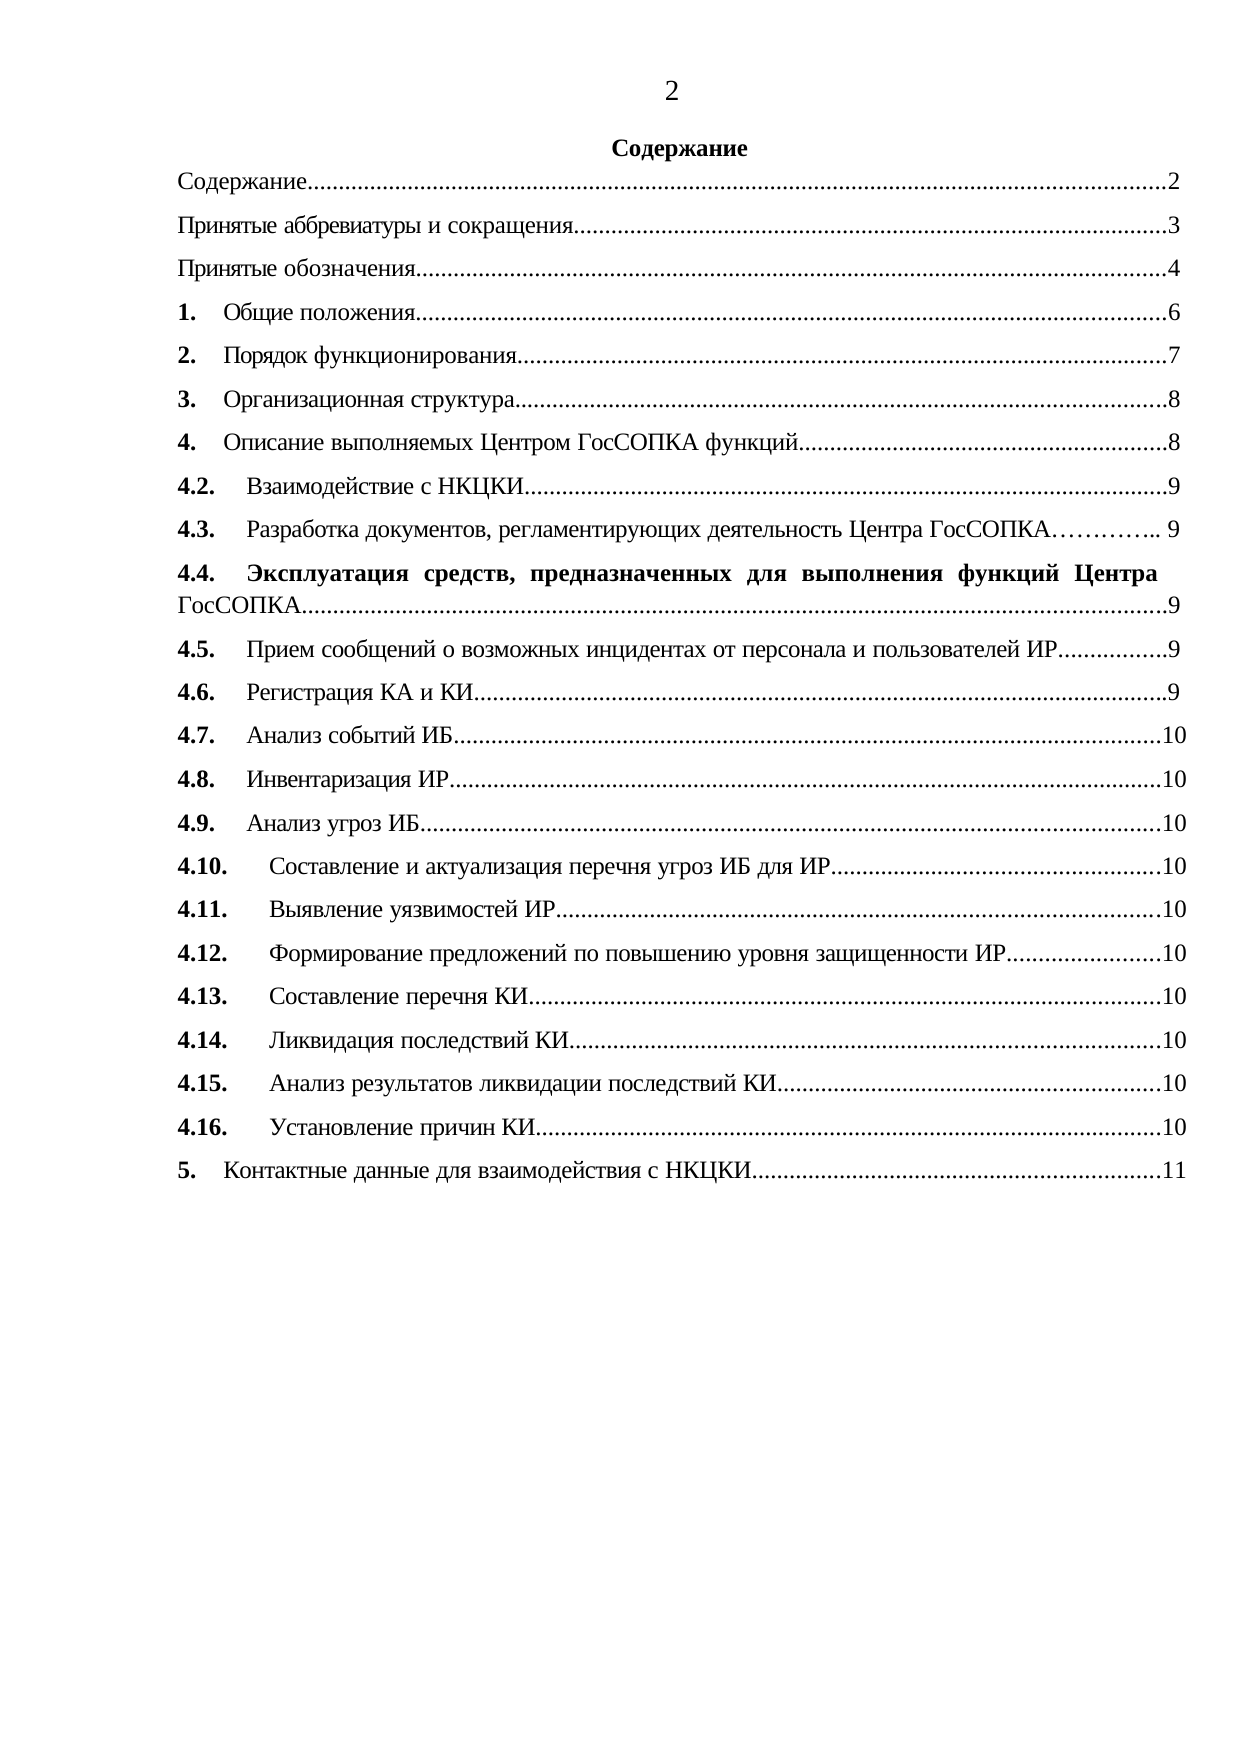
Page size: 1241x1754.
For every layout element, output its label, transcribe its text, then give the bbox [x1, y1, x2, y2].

text Принятые обозначения 4 [177, 253, 1181, 282]
list Разработка документов, регламентирующих деятельность Центра ГосСОПКА………….. 9 [177, 514, 1196, 543]
list Инвентаризация ИР .10 [177, 764, 1196, 793]
list Анализ результатов ликвидации последствий КИ .10 [177, 1068, 1196, 1097]
list Общие положения 6 [177, 297, 1196, 326]
list Составление перечня КИ .10 [177, 981, 1196, 1010]
list Контактные данные для взаимодействия с НКЦКИ .11 [177, 1156, 1196, 1184]
list Регистрация КА и КИ ..9 [177, 677, 1196, 706]
list Прием сообщений о возможных инцидентах от персонала и пользователей ИР ..9 [177, 634, 1196, 662]
list Составление и актуализация перечня угроз ИБ для ИР .10 [177, 851, 1196, 880]
list Анализ событий ИБ .10 [177, 721, 1196, 749]
list Формирование предложений по повышению уровня защищенности ИР .10 [177, 938, 1196, 967]
list Установление причин КИ .10 [177, 1112, 1196, 1141]
text Принятые аббревиатуры и сокращения 3 [177, 210, 1181, 239]
list Организационная структура.. ..8 [177, 384, 1196, 412]
subtitle Содержание [180, 133, 1179, 162]
list Взаимодействие с НКЦКИ ..9 [177, 471, 1196, 499]
list Описание выполняемых Центром ГосСОПКА функций ..8 [177, 427, 1196, 456]
list Выявление уязвимостей ИР .10 [177, 894, 1196, 923]
text Содержание 2 [177, 166, 1181, 195]
list Ликвидация последствий КИ .10 [177, 1025, 1196, 1054]
list Эксплуатация средств, предназначенных для выполнения функций Центра ГосСОПКА ..9 [177, 558, 1182, 619]
list Порядок функционирования 7 [177, 340, 1196, 369]
list Анализ угроз ИБ .10 [177, 808, 1196, 836]
